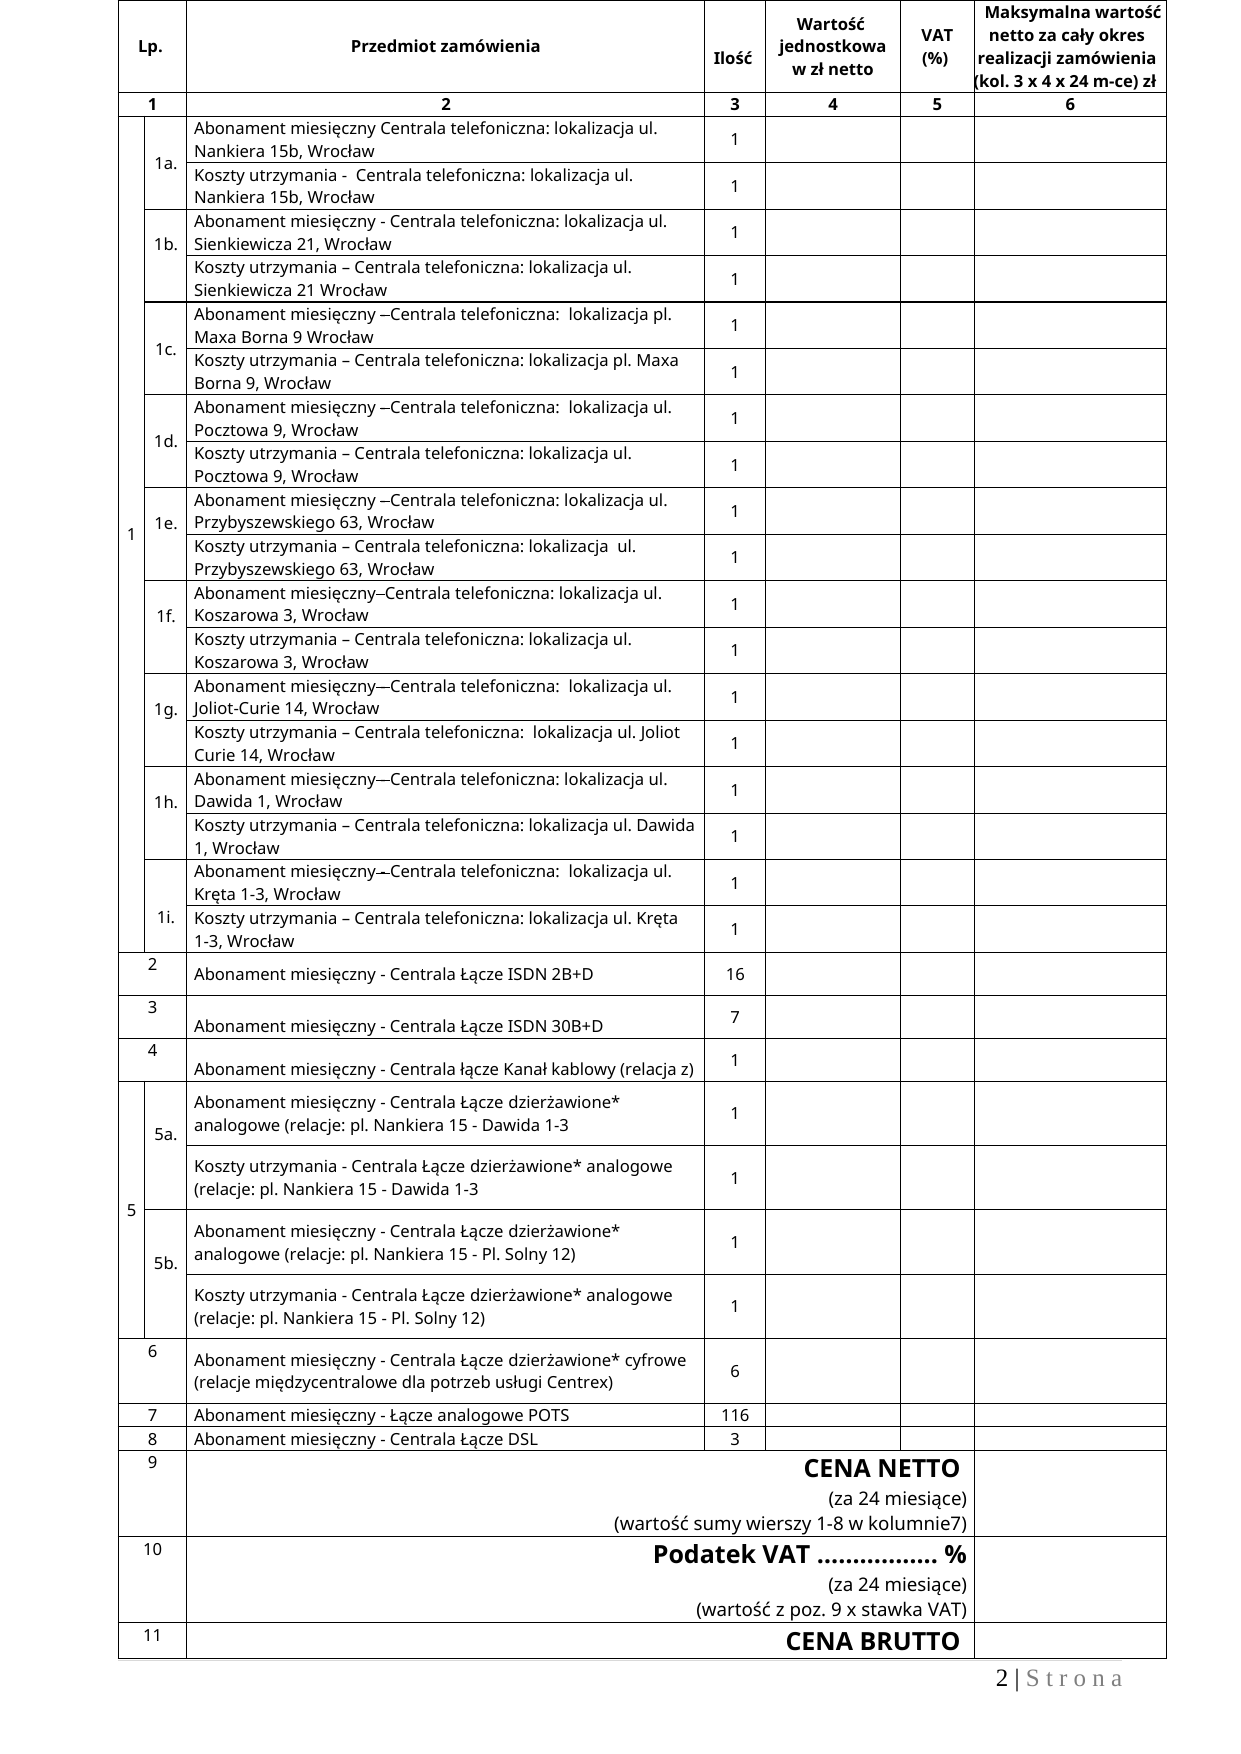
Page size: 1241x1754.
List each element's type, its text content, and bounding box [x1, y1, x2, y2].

table_cell 1 [705, 256, 765, 301]
table_cell [975, 1404, 1166, 1426]
table_cell 6 [975, 93, 1166, 116]
table_cell [975, 1427, 1166, 1450]
table_cell [975, 906, 1166, 952]
table_cell [766, 1339, 900, 1402]
table_cell [901, 488, 974, 534]
table_cell 1 [705, 442, 765, 487]
table_cell Podatek VAT …………….. % (za 24 miesiące) (wartość z poz. 9 x stawka VAT) [187, 1537, 974, 1622]
table_cell Koszty utrzymania – Centrala telefoniczna: lokalizacja ul. Dawida 1, Wrocław [187, 814, 704, 859]
table_cell [766, 860, 900, 905]
table_cell 1 [705, 349, 765, 394]
table_cell [901, 767, 974, 812]
table_cell [901, 210, 974, 255]
table_cell Koszty utrzymania – Centrala telefoniczna: lokalizacja ul. Przybyszewskiego 63, Wrocław [187, 535, 704, 580]
table_cell Abonament miesięczny - Centrala telefoniczna: lokalizacja ul. Pocztowa 9, Wrocław [187, 395, 704, 441]
table_cell 11 [119, 1623, 186, 1657]
table_cell 1 [705, 163, 765, 208]
table_cell 1g. [145, 674, 186, 766]
table_cell [975, 1537, 1166, 1622]
table_cell [901, 996, 974, 1038]
table_cell Abonament miesięczny - Centrala telefoniczna: lokalizacja ul. Joliot-Curie 14, Wrocław [187, 674, 704, 719]
table_cell Koszty utrzymania - Centrala Łącze dzierżawione* analogowe (relacje: pl. Nankiera 15 - Dawida 1-3 [187, 1146, 704, 1209]
table_cell [975, 117, 1166, 162]
table_cell 1i. [145, 860, 186, 952]
table_cell Koszty utrzymania – Centrala telefoniczna: lokalizacja ul. Pocztowa 9, Wrocław [187, 442, 704, 487]
table_cell 1 [705, 488, 765, 534]
table_cell Abonament miesięczny - Centrala Łącze dzierżawione* analogowe (relacje: pl. Nankiera 15 - Dawida 1-3 [187, 1082, 704, 1145]
table_cell 3 [705, 1427, 765, 1450]
table_cell Abonament miesięczny - Łącze analogowe POTS [187, 1404, 704, 1426]
table_cell [901, 1275, 974, 1338]
table_cell 7 [119, 1404, 186, 1426]
table_cell Koszty utrzymania – Centrala telefoniczna: lokalizacja ul. Kręta 1-3, Wrocław [187, 906, 704, 952]
table_cell 8 [119, 1427, 186, 1450]
table_cell 1 [705, 721, 765, 766]
table_cell Koszty utrzymania – Centrala telefoniczna: lokalizacja ul. Sienkiewicza 21 Wrocław [187, 256, 704, 301]
table_cell [766, 256, 900, 301]
table_cell Abonament miesięczny - Centrala Łącze ISDN 30B+D [187, 996, 704, 1038]
table_cell [766, 674, 900, 719]
table_cell 1 [705, 395, 765, 441]
table_cell [901, 349, 974, 394]
table_cell Koszty utrzymania - Centrala telefoniczna: lokalizacja ul. Nankiera 15b, Wrocław [187, 163, 704, 208]
table_cell VAT (%) [901, 1, 974, 92]
table_cell [901, 1210, 974, 1274]
table_cell [901, 395, 974, 441]
table_cell 1a. [145, 117, 186, 208]
table_cell [975, 1039, 1166, 1081]
table_cell [901, 1427, 974, 1450]
table_cell [975, 1339, 1166, 1402]
table_cell Abonament miesięczny - Centrala Łącze ISDN 2B+D [187, 953, 704, 995]
table_cell [975, 163, 1166, 208]
table_cell 16 [705, 953, 765, 995]
table_cell [975, 535, 1166, 580]
table_cell 9 [119, 1451, 186, 1536]
table_cell Abonament miesięczny Centrala telefoniczna: lokalizacja ul. Nankiera 15b, Wrocław [187, 117, 704, 162]
table_cell 1 [705, 1082, 765, 1145]
table_cell 1 [705, 628, 765, 673]
table_cell [975, 488, 1166, 534]
table_cell 5b. [145, 1210, 186, 1338]
table_cell [901, 163, 974, 208]
table_cell 1f. [145, 581, 186, 673]
table_cell 5 [901, 93, 974, 116]
table_cell 5 [119, 1082, 144, 1338]
table_cell 6 [705, 1339, 765, 1402]
table_cell 1b. [145, 210, 186, 301]
table_cell 1 [705, 767, 765, 812]
table_cell [766, 814, 900, 859]
table_cell Koszty utrzymania - Centrala Łącze dzierżawione* analogowe (relacje: pl. Nankiera 15 - Pl. Solny 12) [187, 1275, 704, 1338]
table_cell [975, 349, 1166, 394]
table_cell [901, 1039, 974, 1081]
table_cell [766, 488, 900, 534]
table_cell [975, 303, 1166, 348]
table_cell Abonament miesięczny - Centrala łącze Kanał kablowy (relacja z) [187, 1039, 704, 1081]
table_cell Abonament miesięczny - Centrala Łącze dzierżawione* analogowe (relacje: pl. Nankiera 15 - Pl. Solny 12) [187, 1210, 704, 1274]
table_cell 1 [119, 117, 144, 952]
table_cell [975, 395, 1166, 441]
table_cell [901, 303, 974, 348]
table_cell Abonament miesięczny - Centrala telefoniczna: lokalizacja ul. Dawida 1, Wrocław [187, 767, 704, 812]
table_cell Abonament miesięczny - Centrala Łącze dzierżawione* cyfrowe (relacje międzycentralowe dla potrzeb usługi Centrex) [187, 1339, 704, 1402]
table_cell Koszty utrzymania – Centrala telefoniczna: lokalizacja pl. Maxa Borna 9, Wrocław [187, 349, 704, 394]
table_cell 1 [705, 1210, 765, 1274]
table_cell [766, 1404, 900, 1426]
table_cell [975, 210, 1166, 255]
table_cell [975, 953, 1166, 995]
table_cell [975, 1275, 1166, 1338]
table_cell 1 [705, 1275, 765, 1338]
table_cell [975, 581, 1166, 627]
table_cell [975, 1210, 1166, 1274]
table_cell [975, 767, 1166, 812]
table_cell [766, 721, 900, 766]
table_cell [975, 996, 1166, 1038]
table_cell [766, 628, 900, 673]
table_cell [901, 535, 974, 580]
table_cell [975, 1082, 1166, 1145]
table_cell Wartość jednostkowa w zł netto [766, 1, 900, 92]
table_cell 1 [705, 1039, 765, 1081]
table_cell [901, 860, 974, 905]
table_cell [766, 303, 900, 348]
table_cell [901, 581, 974, 627]
table_cell 1 [705, 535, 765, 580]
table_cell [766, 906, 900, 952]
table_cell [975, 1623, 1166, 1657]
table_cell [766, 1427, 900, 1450]
table_cell 4 [119, 1039, 186, 1081]
table_cell [901, 674, 974, 719]
table_cell Maksymalna wartość netto za cały okres realizacji zamówienia (kol. 3 x 4 x 24 m-ce) zł [975, 1, 1166, 92]
table_cell [901, 1404, 974, 1426]
table_cell [975, 256, 1166, 301]
table_cell Koszty utrzymania – Centrala telefoniczna: lokalizacja ul. Joliot Curie 14, Wrocław [187, 721, 704, 766]
table_cell 1 [705, 117, 765, 162]
table_cell 2 [187, 93, 704, 116]
table_cell [975, 1146, 1166, 1209]
table_cell [766, 1146, 900, 1209]
table_cell 2 [119, 953, 186, 995]
table_cell [901, 442, 974, 487]
table_cell [766, 1275, 900, 1338]
table_cell 10 [119, 1537, 186, 1622]
table_cell 1 [119, 93, 186, 116]
table_cell [766, 117, 900, 162]
table_cell 1 [705, 860, 765, 905]
table_cell 1 [705, 906, 765, 952]
table_cell [901, 721, 974, 766]
table_cell CENA BRUTTO [187, 1623, 974, 1657]
table_cell [975, 1451, 1166, 1536]
table_cell [901, 628, 974, 673]
table_cell 1 [705, 1146, 765, 1209]
table_cell Abonament miesięczny - Centrala telefoniczna: lokalizacja ul. Przybyszewskiego 63, Wrocław [187, 488, 704, 534]
table_cell [766, 395, 900, 441]
table_cell 1d. [145, 395, 186, 487]
table_cell 1 [705, 814, 765, 859]
table_cell 1 [705, 581, 765, 627]
table_cell [975, 860, 1166, 905]
table_cell Abonament miesięczny - Centrala telefoniczna: lokalizacja ul. Kręta 1-3, Wrocław [187, 860, 704, 905]
table_cell 1c. [145, 303, 186, 394]
table_cell [766, 442, 900, 487]
table_cell Koszty utrzymania – Centrala telefoniczna: lokalizacja ul. Koszarowa 3, Wrocław [187, 628, 704, 673]
table_cell [901, 1146, 974, 1209]
table_cell [766, 210, 900, 255]
table_cell Abonament miesięczny - Centrala Łącze DSL [187, 1427, 704, 1450]
table_cell Abonament miesięczny - Centrala telefoniczna: lokalizacja pl. Maxa Borna 9 Wrocław [187, 303, 704, 348]
table_cell [766, 1082, 900, 1145]
table_cell CENA NETTO (za 24 miesiące) (wartość sumy wierszy 1-8 w kolumnie7) [187, 1451, 974, 1536]
table_cell [901, 906, 974, 952]
table_cell 3 [705, 93, 765, 116]
table_cell 1 [705, 210, 765, 255]
table_cell [901, 1339, 974, 1402]
table_cell [766, 953, 900, 995]
table_cell [766, 535, 900, 580]
table_cell [901, 953, 974, 995]
table_cell 6 [119, 1339, 186, 1402]
table_cell [901, 256, 974, 301]
table_cell [766, 1210, 900, 1274]
table_cell [901, 1082, 974, 1145]
table_cell [766, 349, 900, 394]
table_cell [766, 767, 900, 812]
table_cell 1h. [145, 767, 186, 859]
table_cell Abonament miesięczny - Centrala telefoniczna: lokalizacja ul. Sienkiewicza 21, Wrocław [187, 210, 704, 255]
table_cell [975, 628, 1166, 673]
table_cell [975, 721, 1166, 766]
table_cell 1 [705, 674, 765, 719]
table_cell 4 [766, 93, 900, 116]
table_cell Abonament miesięczny Centrala telefoniczna: lokalizacja ul. Koszarowa 3, Wrocław [187, 581, 704, 627]
table_cell 7 [705, 996, 765, 1038]
table_cell [901, 814, 974, 859]
table_cell [975, 814, 1166, 859]
table_cell Przedmiot zamówienia [187, 1, 704, 92]
table_cell [901, 117, 974, 162]
table_cell [975, 442, 1166, 487]
table_cell 1 [705, 303, 765, 348]
table_cell [766, 1039, 900, 1081]
table_cell [766, 581, 900, 627]
table_cell 1e. [145, 488, 186, 580]
table_cell Lp. [119, 1, 186, 92]
table_cell [975, 674, 1166, 719]
table_cell 5a. [145, 1082, 186, 1209]
table_cell [766, 996, 900, 1038]
table_cell Ilość [705, 1, 765, 92]
table_cell [766, 163, 900, 208]
table_cell 3 [119, 996, 186, 1038]
table_cell 116 [705, 1404, 765, 1426]
